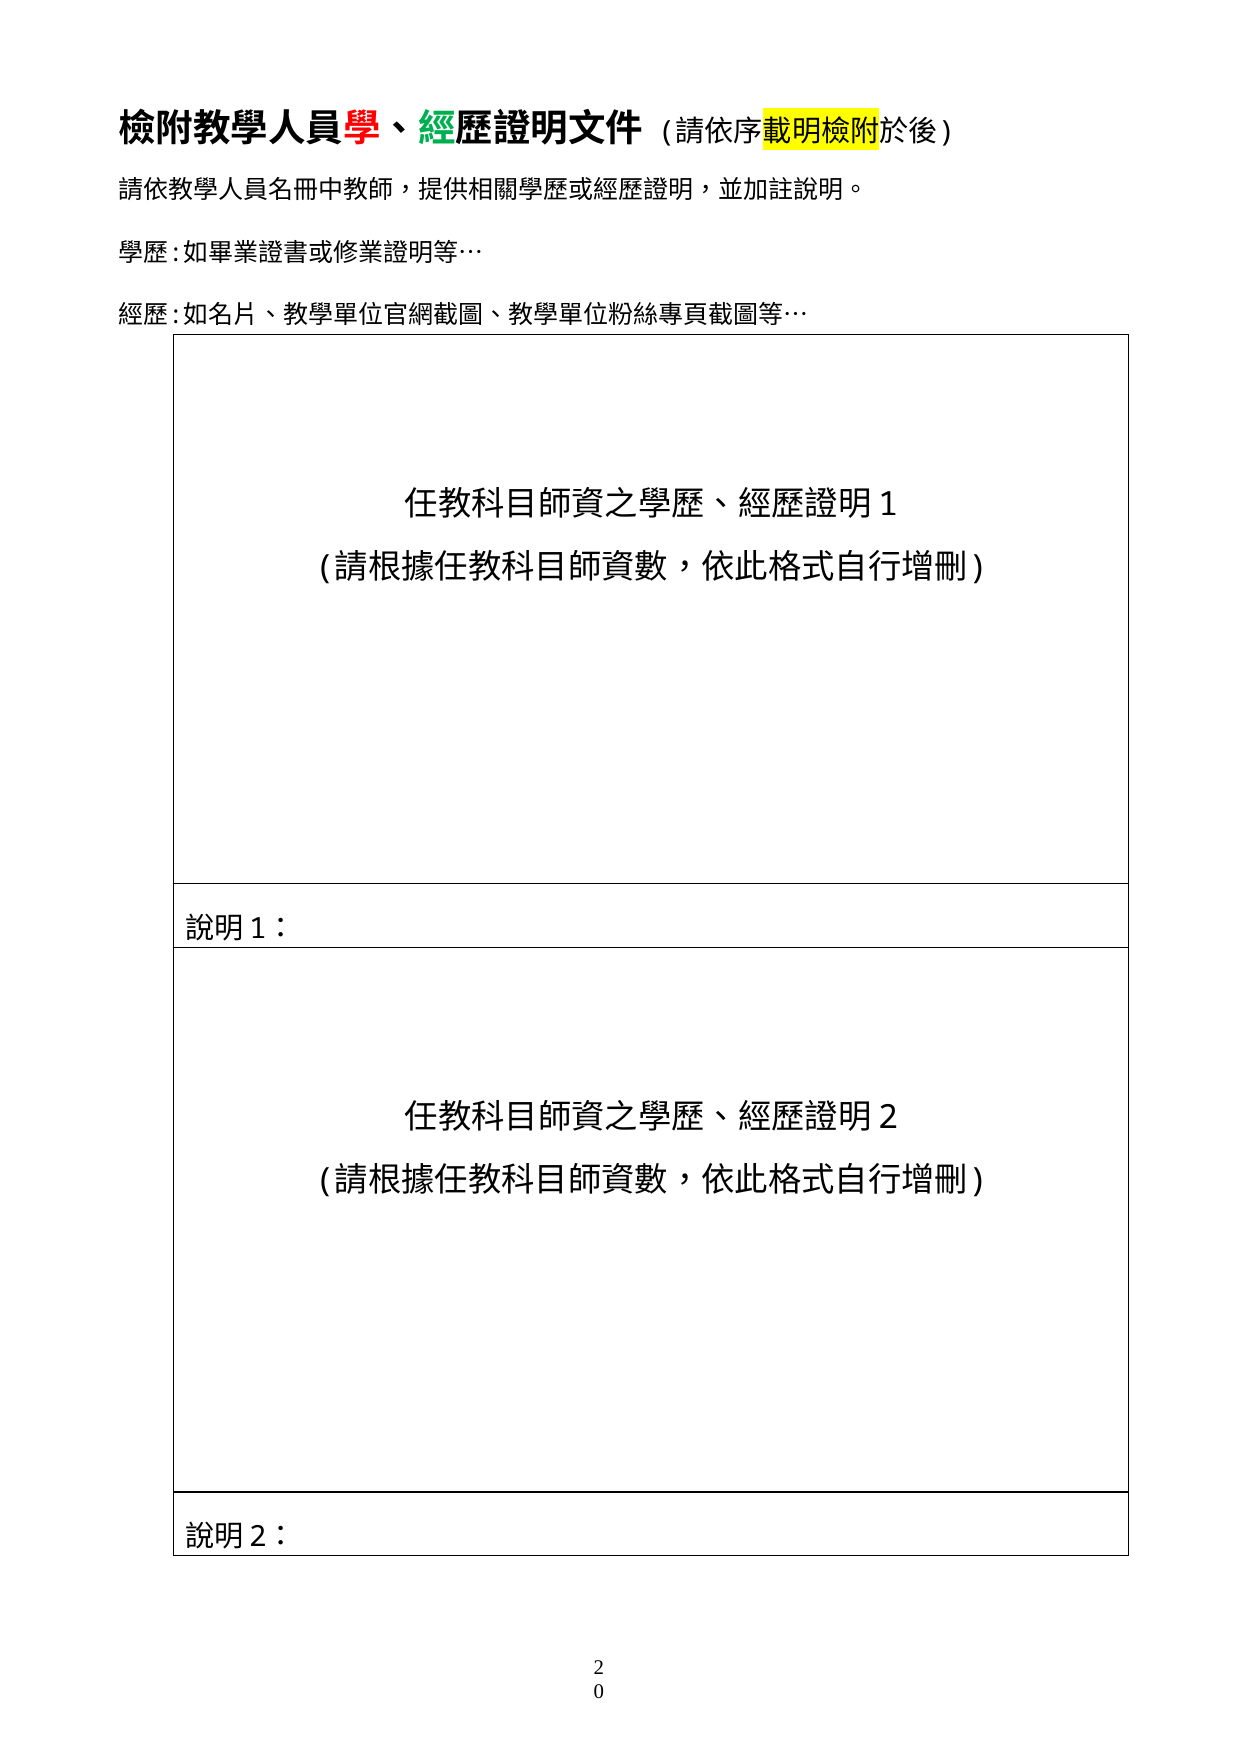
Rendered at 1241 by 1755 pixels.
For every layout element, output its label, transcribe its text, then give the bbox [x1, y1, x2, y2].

text 經歷:如名片、教學單位官網截圖、教學單位粉絲專頁截圖等… [118, 271, 1100, 334]
table_cell 任教科目師資之學歷、經歷證明2 (請根據任教科目師資數，依此格式自行增刪) [174, 948, 1128, 1491]
text 學歷:如畢業證書或修業證明等… [118, 209, 1100, 271]
text 檢附教學人員學、經歷證明文件 (請依序載明檢附於後) [118, 84, 1100, 146]
table_cell 說明2： [174, 1493, 1128, 1555]
text 請依教學人員名冊中教師，提供相關學歷或經歷證明，並加註說明。 [118, 146, 1100, 209]
table_header 任教科目師資之學歷、經歷證明1 (請根據任教科目師資數，依此格式自行增刪) [174, 335, 1128, 883]
table_cell 說明1： [174, 884, 1128, 947]
